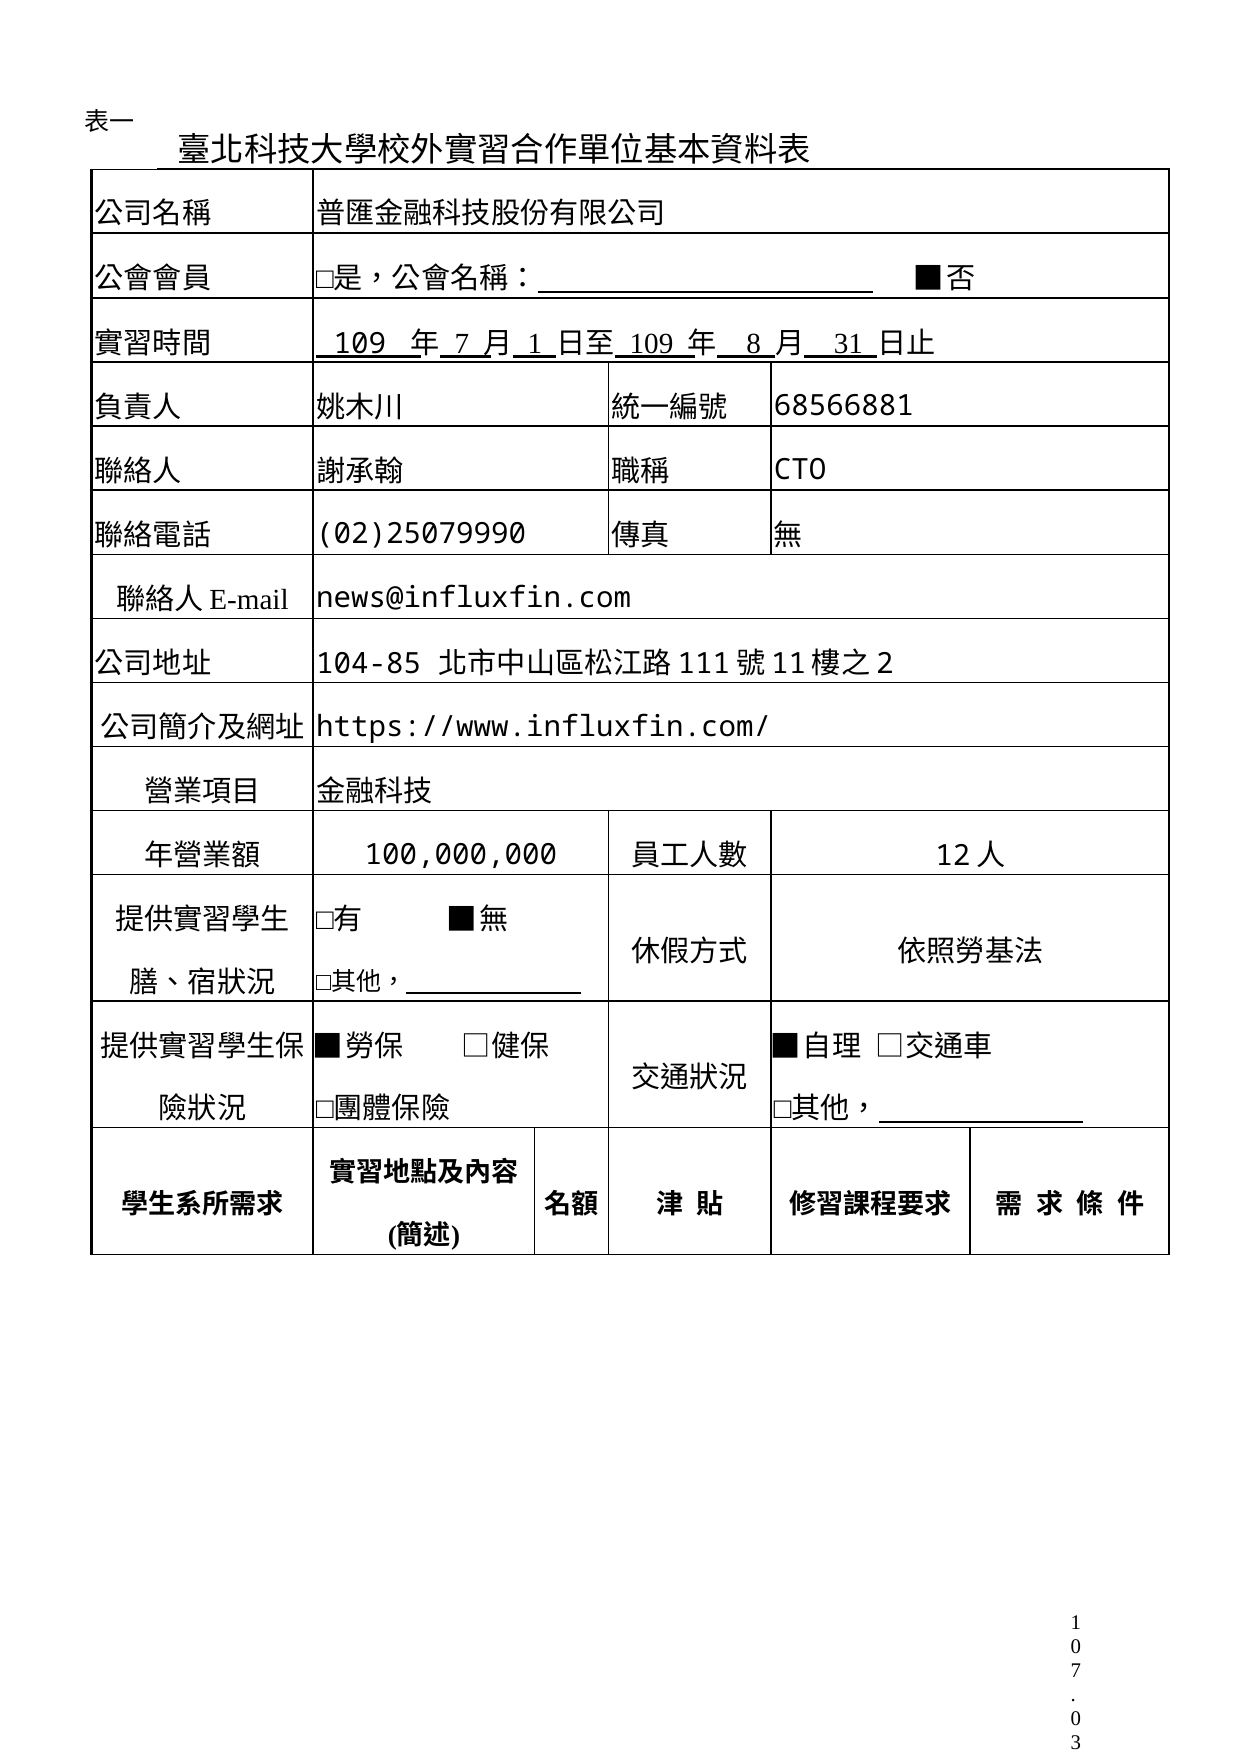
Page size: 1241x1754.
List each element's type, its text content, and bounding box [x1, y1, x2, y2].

table_cell 金融科技 [314, 747, 1168, 810]
table_cell 109 年 7 月 1 日至 109 年 8 月 31 日止 [314, 299, 1168, 361]
table_cell CTO [772, 427, 1168, 489]
table_cell 年營業額 [93, 811, 312, 874]
table_cell 實習地點及內容 (簡述) [314, 1128, 534, 1253]
table_cell 學生系所需求 [93, 1128, 312, 1253]
text [69, 94, 157, 169]
text 臺北科技大學校外實習合作單位基本資料表 [177, 105, 1152, 167]
table_cell 公司簡介及網址 [93, 683, 312, 746]
table_cell (02)25079990 [314, 491, 608, 553]
table_cell 聯絡人 [93, 427, 312, 489]
table_cell 公會會員 [93, 234, 312, 297]
table_cell □是，公會名稱： 否 [314, 234, 1168, 297]
table_cell 交通狀況 [609, 1002, 770, 1127]
table_cell 員工人數 [609, 811, 770, 874]
table_header 普匯金融科技股份有限公司 [314, 170, 1168, 232]
table_cell 名額 [535, 1128, 608, 1253]
table_cell 傳真 [609, 491, 770, 553]
table_cell 無 [772, 491, 1168, 553]
table_cell 68566881 [772, 363, 1168, 425]
table_cell 提供實習學生保險狀況 [93, 1002, 312, 1127]
table_cell https://www.influxfin.com/ [314, 683, 1168, 746]
table_header 公司名稱 [93, 170, 312, 232]
table_cell 謝承翰 [314, 427, 608, 489]
table_cell 公司地址 [93, 619, 312, 682]
table_cell 實習時間 [93, 299, 312, 361]
table_cell news@influxfin.com [314, 555, 1168, 617]
table_cell 職稱 [609, 427, 770, 489]
table_cell 依照勞基法 [772, 875, 1168, 1000]
table_cell 營業項目 [93, 747, 312, 810]
table_cell 100,000,000 [314, 811, 608, 874]
table_cell 勞保 □健保 □團體保險 [314, 1002, 608, 1127]
table_cell 自理 □交通車 □其他， [772, 1002, 1168, 1127]
table_cell 津 貼 [609, 1128, 770, 1253]
table_cell 姚木川 [314, 363, 608, 425]
table_cell 需 求 條 件 [971, 1128, 1168, 1253]
table_cell 修習課程要求 [772, 1128, 969, 1253]
table_cell 104-85 北市中山區松江路111號11樓之2 [314, 619, 1168, 682]
table_cell 12人 [772, 811, 1168, 874]
table_cell □有 無 □其他， [314, 875, 608, 1000]
table_cell 聯絡電話 [93, 491, 312, 553]
table_cell 負責人 [93, 363, 312, 425]
table_cell 提供實習學生 膳、宿狀況 [93, 875, 312, 1000]
text 表一 [84, 102, 142, 138]
table_cell 聯絡人E-mail [93, 555, 312, 617]
table_cell 休假方式 [609, 875, 770, 1000]
table_cell 統一編號 [609, 363, 770, 425]
